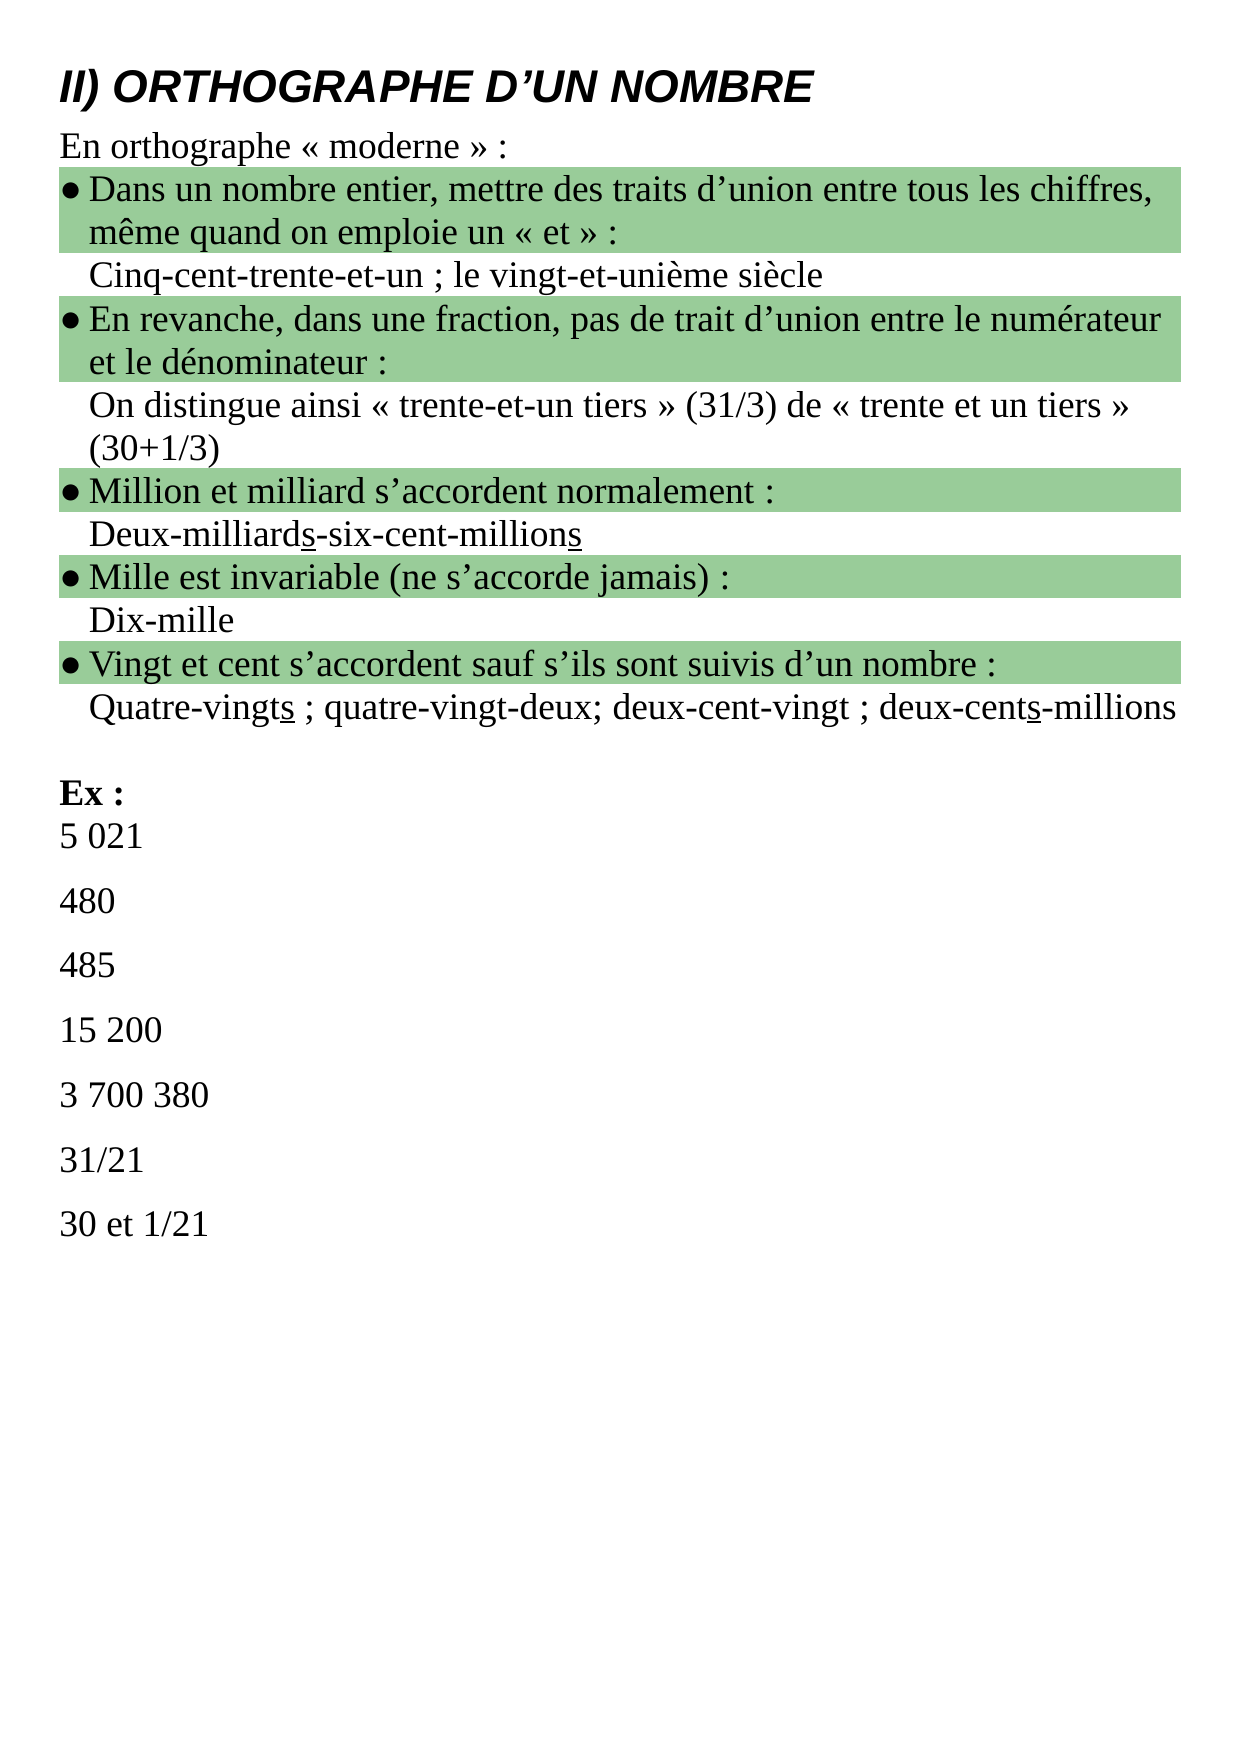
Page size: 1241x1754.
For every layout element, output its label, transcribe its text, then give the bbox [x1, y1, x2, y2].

text Deux-milliards-six-cent-millions [88, 512, 1181, 555]
list En revanche, dans une fraction, pas de trait d’union entre le numérateur et le dénominateur : [59, 296, 1181, 382]
list Million et milliard s’accordent normalement : [59, 468, 1181, 512]
text Dix-mille [88, 598, 1181, 641]
text Ex : [59, 770, 1181, 813]
text 480 [59, 878, 1181, 921]
list Vingt et cent s’accordent sauf s’ils sont suivis d’un nombre : [59, 641, 1181, 684]
list Mille est invariable (ne s’accorde jamais) : [59, 555, 1181, 598]
text Quatre-vingts ; quatre-vingt-deux; deux-cent-vingt ; deux-cents-millions [88, 684, 1181, 727]
text 30 et 1/21 [59, 1202, 1181, 1245]
list Dans un nombre entier, mettre des traits d’union entre tous les chiffres, même quand on emploie un « et » : [59, 167, 1181, 253]
text 15 200 [59, 1008, 1181, 1051]
text 3 700 380 [59, 1072, 1181, 1115]
text 31/21 [59, 1137, 1181, 1180]
text Cinq-cent-trente-et-un ; le vingt-et-unième siècle [88, 253, 1181, 296]
text 485 [59, 943, 1181, 986]
list Orthographe d’un nombre [59, 59, 1181, 112]
text En orthographe « moderne » : [59, 123, 1181, 167]
text 5 021 [59, 813, 1181, 857]
text On distingue ainsi « trente-et-un tiers » (31/3) de « trente et un tiers » (30+1/3) [88, 382, 1181, 468]
